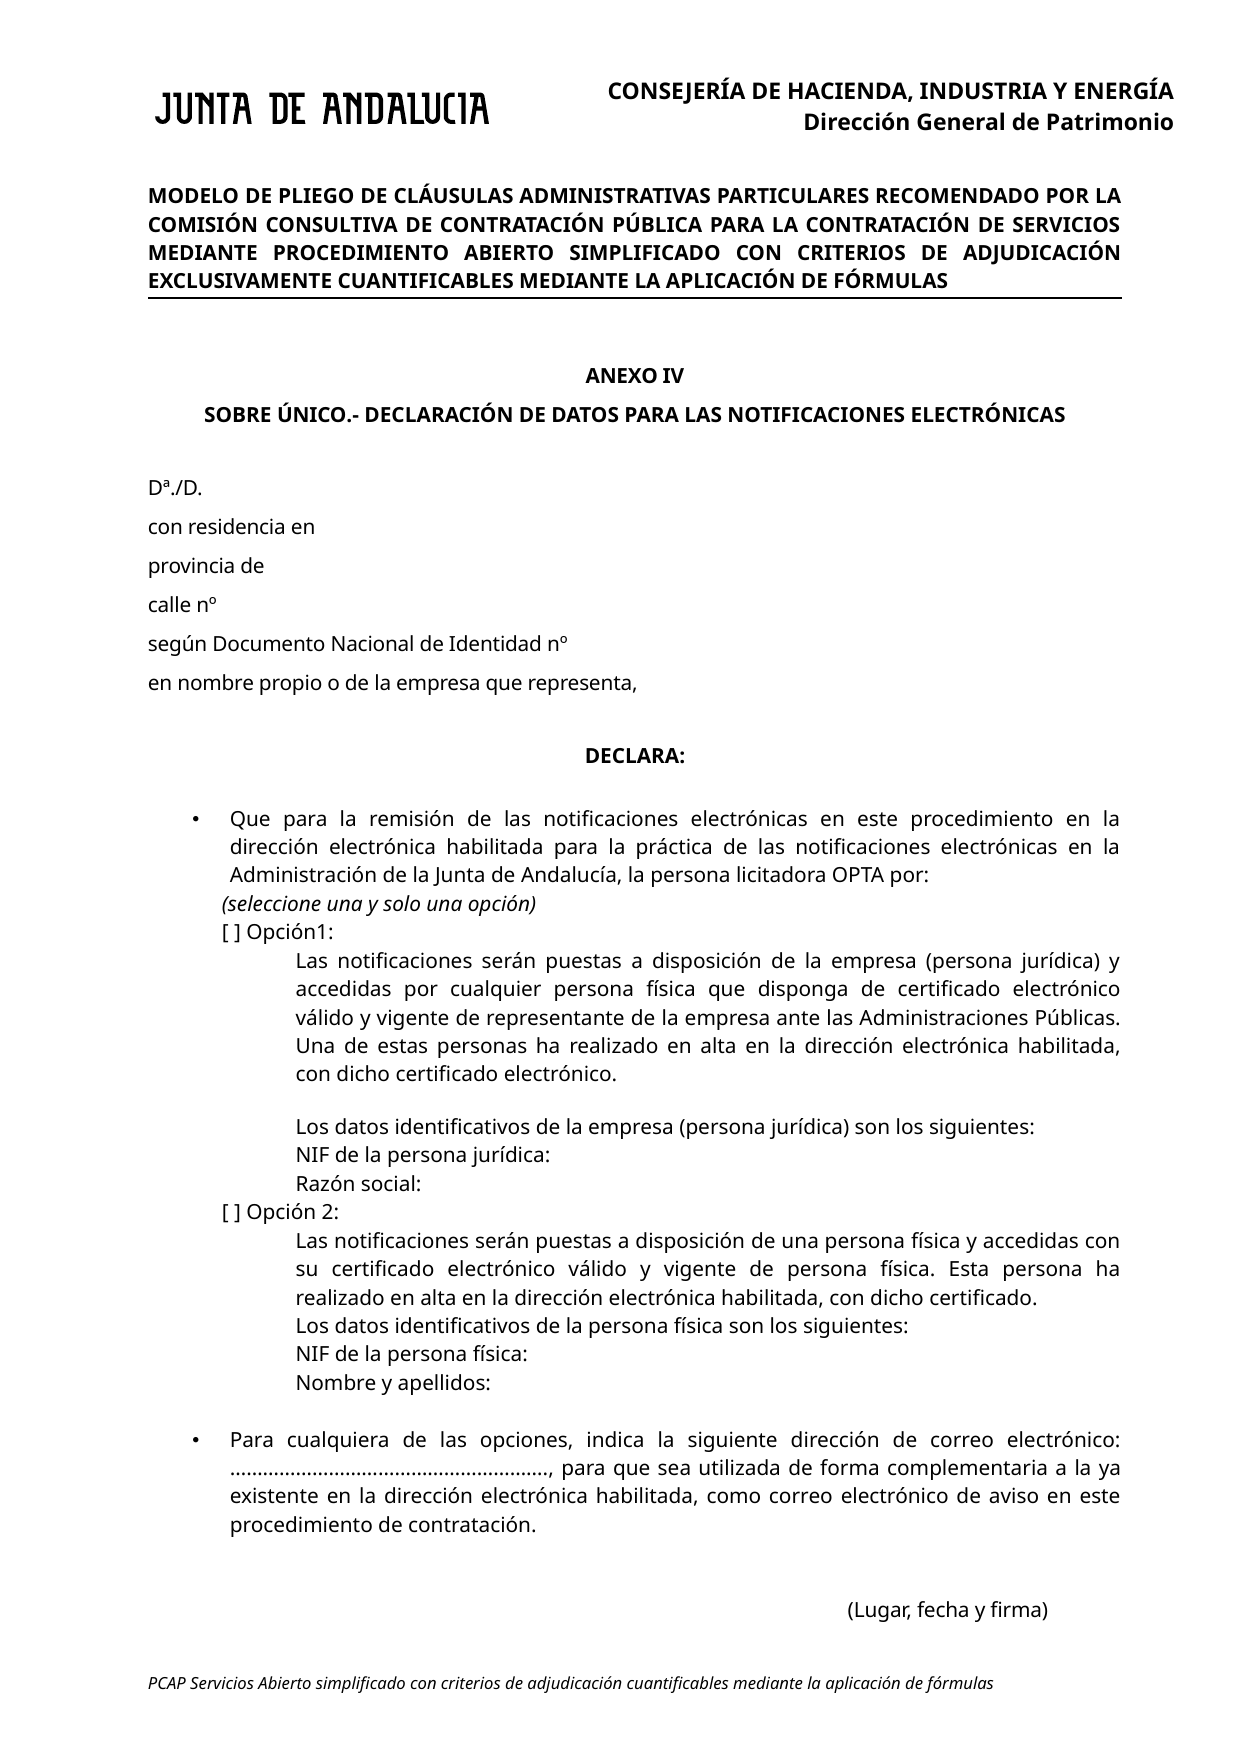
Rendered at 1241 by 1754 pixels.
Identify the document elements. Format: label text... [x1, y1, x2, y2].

list Que para la remisión de las notificaciones electrónicas en este procedimiento en la dirección electrónica habilitada para la práctica de las notificaciones electrónicas en la Administración de la Junta de Andalucía, la persona licitadora OPTA por: [192, 804, 1122, 889]
text NIF de la persona física: [295, 1339, 1122, 1368]
text calle nº [148, 590, 1196, 618]
text provincia de [148, 551, 1196, 579]
text ANEXO IV [148, 361, 1122, 390]
text SOBRE ÚNICO.- DECLARACIÓN DE DATOS PARA LAS NOTIFICACIONES ELECTRÓNICAS [148, 400, 1122, 428]
text Las notificaciones serán puestas a disposición de una persona física y accedidas con su certificado electrónico válido y vigente de persona física. Esta persona ha realizado en alta en la dirección electrónica habilitada, con dicho certificado. [295, 1226, 1122, 1311]
list Para cualquiera de las opciones, indica la siguiente dirección de correo electrónico:…………………………………………………., para que sea utilizada de forma complementaria a la ya existente en la dirección electrónica habilitada, como correo electrónico de aviso en este procedimiento de contratación. [192, 1425, 1122, 1538]
text Los datos identificativos de la empresa (persona jurídica) son los siguientes: [295, 1112, 1122, 1140]
text [ ] Opción 2: [222, 1197, 1122, 1226]
text Nombre y apellidos: [295, 1368, 1122, 1396]
text MODELO DE PLIEGO DE CLÁUSULAS ADMINISTRATIVAS PARTICULARES RECOMENDADO POR LA COMISIÓN CONSULTIVA DE CONTRATACIÓN PÚBLICA PARA LA CONTRATACIÓN DE SERVICIOS MEDIANTE PROCEDIMIENTO ABIERTO SIMPLIFICADO CON CRITERIOS DE ADJUDICACIÓN EXCLUSIVAMENTE CUANTIFICABLES MEDIANTE LA APLICACIÓN DE FÓRMULAS [148, 181, 1122, 297]
text Los datos identificativos de la persona física son los siguientes: [295, 1311, 1122, 1339]
text DECLARA: [148, 741, 1122, 769]
text [ ] Opción1: [222, 917, 1122, 946]
text Dª./D. [148, 473, 1196, 502]
text según Documento Nacional de Identidad nº [148, 629, 1196, 657]
text en nombre propio o de la empresa que representa, [148, 668, 1196, 696]
text (Lugar, fecha y firma) [148, 1595, 1048, 1624]
text Las notificaciones serán puestas a disposición de la empresa (persona jurídica) y accedidas por cualquier persona física que disponga de certificado electrónico válido y vigente de representante de la empresa ante las Administraciones Públicas. Una de estas personas ha realizado en alta en la dirección electrónica habilitada, con dicho certificado electrónico. [295, 946, 1122, 1088]
text con residencia en [148, 512, 1196, 541]
text NIF de la persona jurídica: [295, 1140, 1122, 1169]
text (seleccione una y solo una opción) [222, 889, 1122, 917]
text Razón social: [295, 1169, 1122, 1197]
